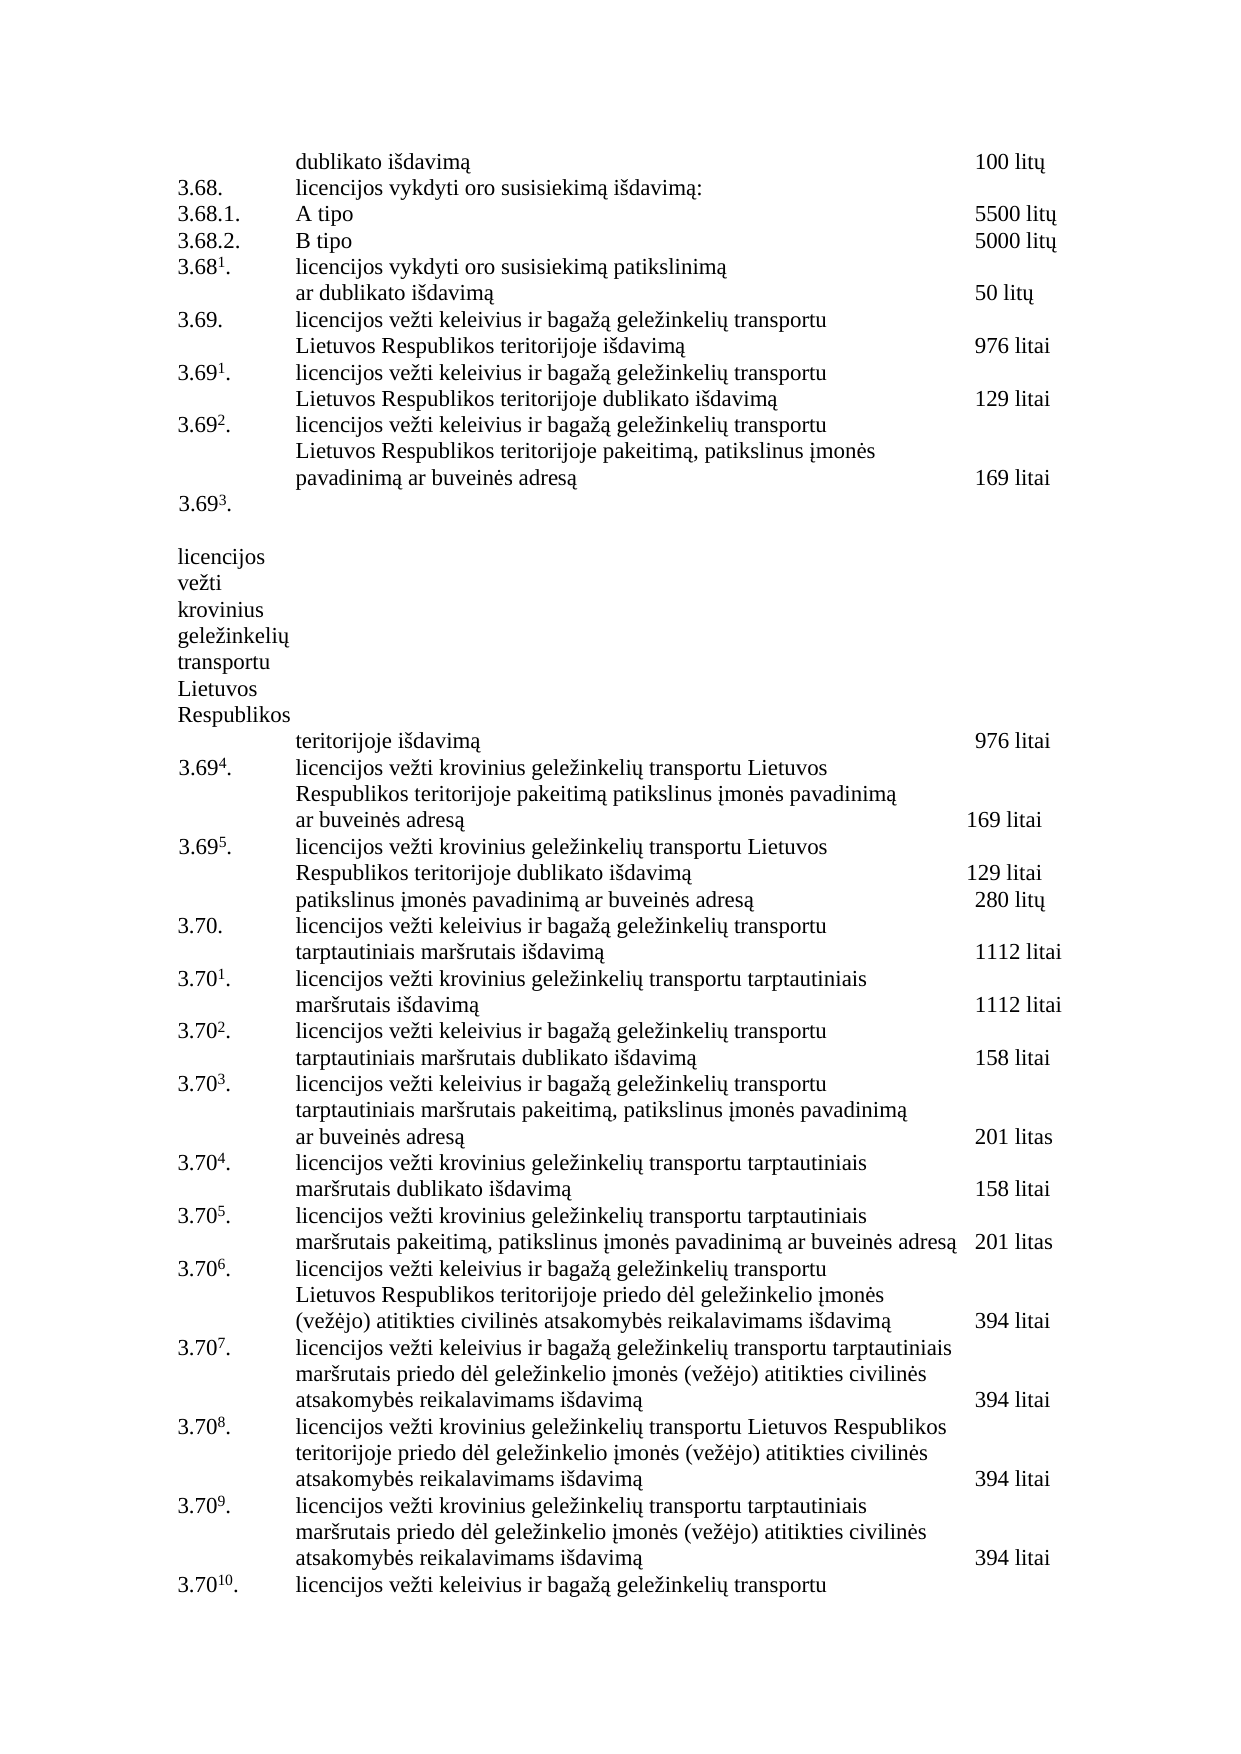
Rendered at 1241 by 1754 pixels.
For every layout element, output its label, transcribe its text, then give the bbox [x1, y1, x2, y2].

text 3.702. licencijos vežti keleivius ir bagažą geležinkelių transportu tarptautiniais maršrutais dublikato išdavimą 158 litai [177, 1017, 1122, 1070]
text 3.681. licencijos vykdyti oro susisiekimą patikslinimą [177, 253, 1122, 279]
text teritorijoje priedo dėl geležinkelio įmonės (vežėjo) atitikties civilinės [177, 1439, 1122, 1465]
text 3.693. licencijos vežti krovinius geležinkelių transportu Lietuvos Respublikos [177, 490, 295, 727]
text 3.70. licencijos vežti keleivius ir bagažą geležinkelių transportu tarptautiniais maršrutais išdavimą 1112 litai [177, 912, 1122, 965]
text teritorijoje išdavimą 976 litai [252, 727, 1122, 754]
text maršrutais priedo dėl geležinkelio įmonės (vežėjo) atitikties civilinės [177, 1518, 1122, 1544]
text 3.68.2. B tipo 5000 litų [177, 227, 1122, 253]
text atsakomybės reikalavimams išdavimą 394 litai [177, 1544, 1122, 1571]
text 3.705. licencijos vežti krovinius geležinkelių transportu tarptautiniais maršrutais pakeitimą, patikslinus įmonės pavadinimą ar buveinės adresą 201 litas [177, 1202, 1122, 1254]
text 3.7010. licencijos vežti keleivius ir bagažą geležinkelių transportu [177, 1571, 1122, 1597]
text 3.706. licencijos vežti keleivius ir bagažą geležinkelių transportu [177, 1254, 1122, 1281]
text 3.691. licencijos vežti keleivius ir bagažą geležinkelių transportu Lietuvos Respublikos teritorijoje dublikato išdavimą 129 litai [177, 358, 1122, 411]
text 3.709. licencijos vežti krovinius geležinkelių transportu tarptautiniais [177, 1492, 1122, 1518]
text 3.708. licencijos vežti krovinius geležinkelių transportu Lietuvos Respublikos [177, 1413, 1122, 1439]
text atsakomybės reikalavimams išdavimą 394 litai [177, 1465, 1122, 1492]
text Respublikos teritorijoje dublikato išdavimą 129 litai [177, 859, 1122, 886]
text 3.694. licencijos vežti krovinius geležinkelių transportu Lietuvos [177, 754, 1004, 780]
text (vežėjo) atitikties civilinės atsakomybės reikalavimams išdavimą 394 litai [177, 1307, 1122, 1334]
text 3.68. licencijos vykdyti oro susisiekimą išdavimą: [177, 174, 1122, 200]
text atsakomybės reikalavimams išdavimą 394 litai [177, 1386, 1122, 1413]
text 3.69. licencijos vežti keleivius ir bagažą geležinkelių transportu [177, 306, 1122, 332]
text maršrutais priedo dėl geležinkelio įmonės (vežėjo) atitikties civilinės [177, 1360, 1122, 1386]
text Lietuvos Respublikos teritorijoje išdavimą 976 litai [177, 332, 1122, 358]
text Lietuvos Respublikos teritorijoje priedo dėl geležinkelio įmonės [177, 1281, 1122, 1307]
text Respublikos teritorijoje pakeitimą patikslinus įmonės pavadinimą [177, 780, 1004, 807]
text 3.707. licencijos vežti keleivius ir bagažą geležinkelių transportu tarptautiniais [177, 1334, 1122, 1360]
text 3.703. licencijos vežti keleivius ir bagažą geležinkelių transportu tarptautiniais maršrutais pakeitimą, patikslinus įmonės pavadinimą ar buveinės adresą 201 litas [177, 1070, 1122, 1149]
text 3.692. licencijos vežti keleivius ir bagažą geležinkelių transportu Lietuvos Respublikos teritorijoje pakeitimą, patikslinus įmonės [177, 411, 1122, 464]
text dublikato išdavimą 100 litų [177, 148, 1122, 174]
text 3.68.1. A tipo 5500 litų [177, 200, 1122, 227]
text patikslinus įmonės pavadinimą ar buveinės adresą 280 litų [295, 886, 1122, 912]
text ar dublikato išdavimą 50 litų [295, 279, 1122, 306]
text 3.704. licencijos vežti krovinius geležinkelių transportu tarptautiniais maršrutais dublikato išdavimą 158 litai [177, 1149, 1122, 1202]
text 3.695. licencijos vežti krovinius geležinkelių transportu Lietuvos [177, 833, 1004, 859]
text 3.701. licencijos vežti krovinius geležinkelių transportu tarptautiniais maršrutais išdavimą 1112 litai [177, 965, 1122, 1017]
text ar buveinės adresą 169 litai [177, 807, 1122, 833]
text pavadinimą ar buveinės adresą 169 litai [177, 464, 1122, 490]
